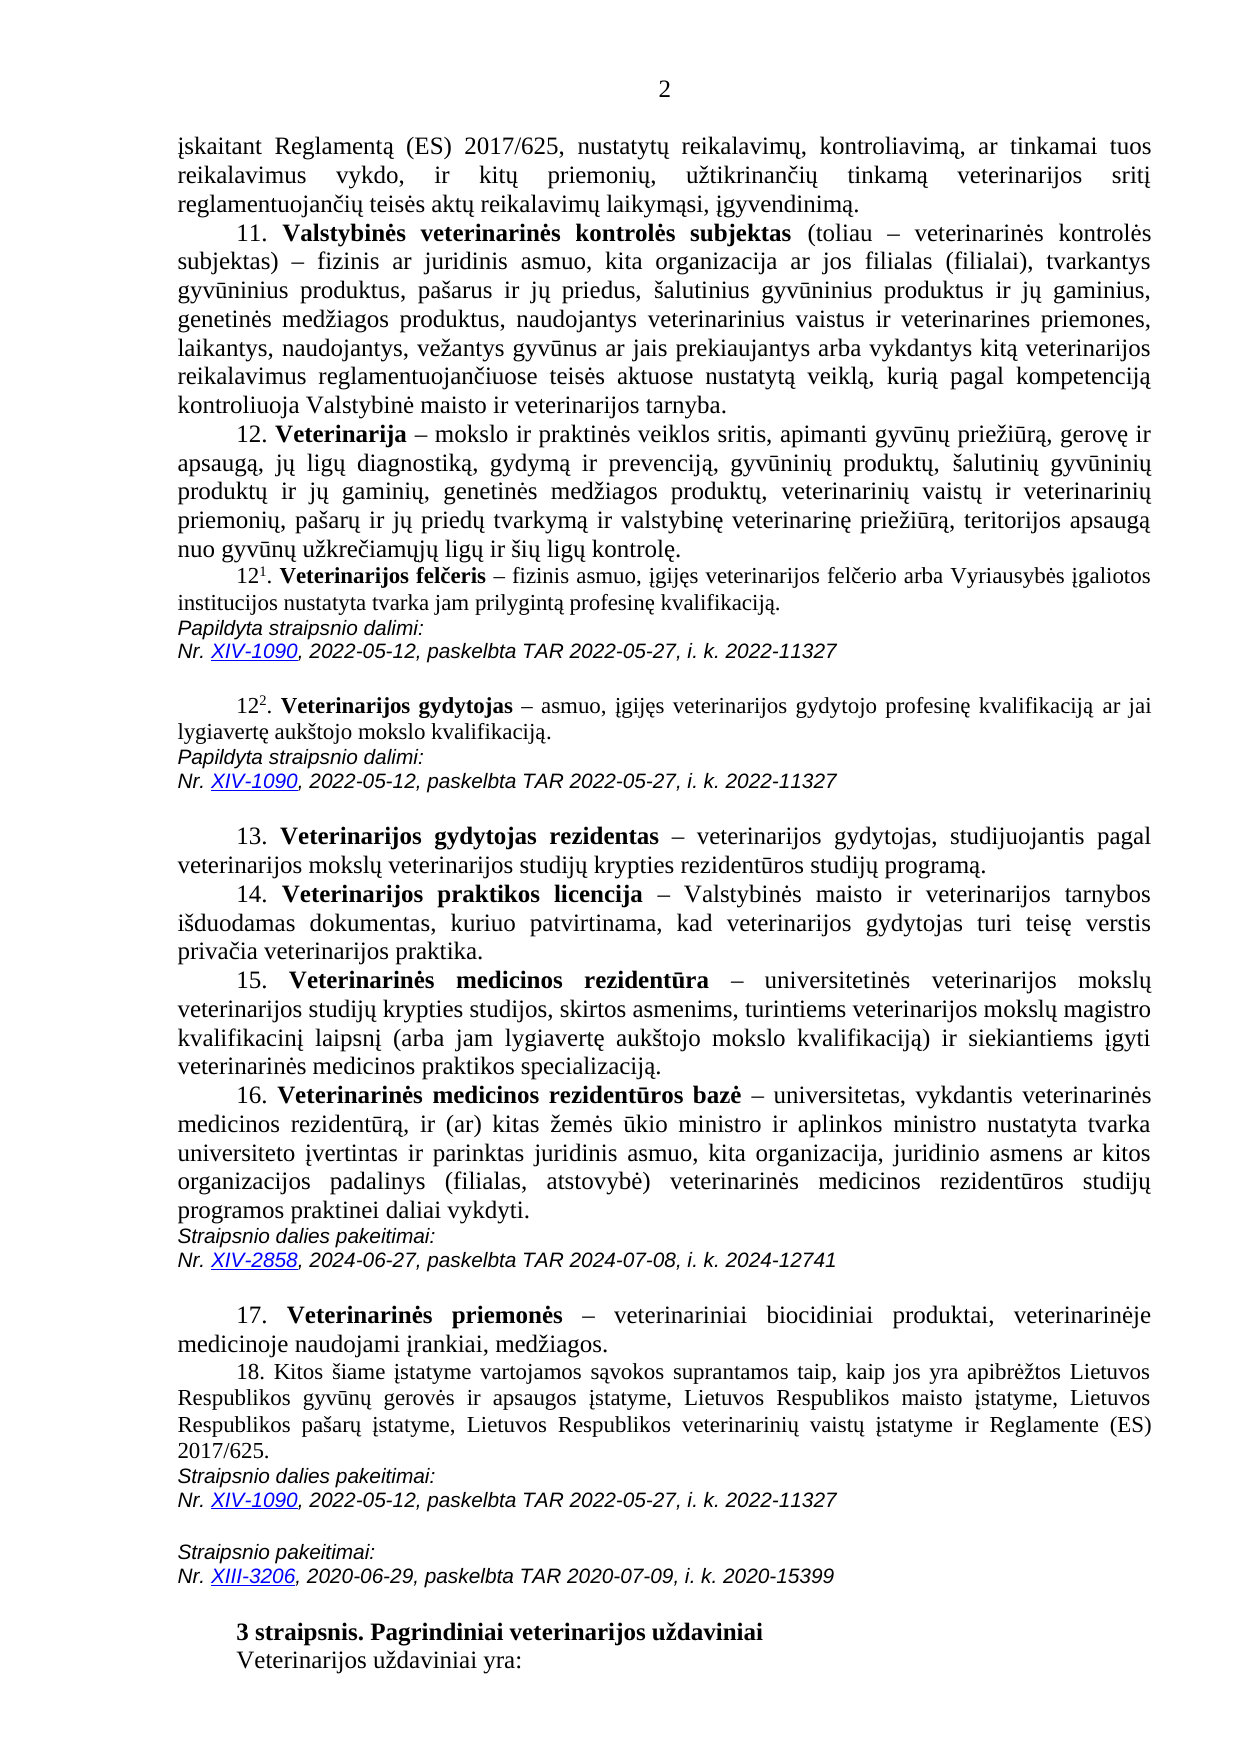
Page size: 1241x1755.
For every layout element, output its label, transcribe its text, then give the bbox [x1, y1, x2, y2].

text Veterinarijos uždaviniai yra: [177, 1646, 1152, 1674]
text 122. Veterinarijos gydytojas – asmuo, įgijęs veterinarijos gydytojo profesinę kvalifikaciją ar jai lygiavertę aukštojo mokslo kvalifikaciją. [177, 692, 1152, 745]
text 14. Veterinarijos praktikos licencija – Valstybinės maisto ir veterinarijos tarnybos išduodamas dokumentas, kuriuo patvirtinama, kad veterinarijos gydytojas turi teisę verstis privačia veterinarijos praktika. [177, 879, 1152, 965]
text Straipsnio dalies pakeitimai: [177, 1463, 1152, 1487]
text Nr. XIV-1090, 2022-05-12, paskelbta TAR 2022-05-27, i. k. 2022-11327 [177, 769, 1152, 793]
text 16. Veterinarinės medicinos rezidentūros bazė – universitetas, vykdantis veterinarinės medicinos rezidentūrą, ir (ar) kitas žemės ūkio ministro ir aplinkos ministro nustatyta tvarka universiteto įvertintas ir parinktas juridinis asmuo, kita organizacija, juridinio asmens ar kitos organizacijos padalinys (filialas, atstovybė) veterinarinės medicinos rezidentūros studijų programos praktinei daliai vykdyti. [177, 1080, 1152, 1224]
text 13. Veterinarijos gydytojas rezidentas – veterinarijos gydytojas, studijuojantis pagal veterinarijos mokslų veterinarijos studijų krypties rezidentūros studijų programą. [177, 821, 1152, 879]
text 121. Veterinarijos felčeris – fizinis asmuo, įgijęs veterinarijos felčerio arba Vyriausybės įgaliotos institucijos nustatyta tvarka jam prilygintą profesinę kvalifikaciją. [177, 563, 1152, 615]
text 3 straipsnis. Pagrindiniai veterinarijos uždaviniai [177, 1617, 1152, 1646]
text 17. Veterinarinės priemonės – veterinariniai biocidiniai produktai, veterinarinėje medicinoje naudojami įrankiai, medžiagos. [177, 1301, 1152, 1358]
text Nr. XIV-1090, 2022-05-12, paskelbta TAR 2022-05-27, i. k. 2022-11327 [177, 1487, 1152, 1511]
text Nr. XIV-2858, 2024-06-27, paskelbta TAR 2024-07-08, i. k. 2024-12741 [177, 1248, 1152, 1272]
text įskaitant Reglamentą (ES) 2017/625, nustatytų reikalavimų, kontroliavimą, ar tinkamai tuos reikalavimus vykdo, ir kitų priemonių, užtikrinančių tinkamą veterinarijos sritį reglamentuojančių teisės aktų reikalavimų laikymąsi, įgyvendinimą. [177, 131, 1152, 218]
text 12. Veterinarija – mokslo ir praktinės veiklos sritis, apimanti gyvūnų priežiūrą, gerovę ir apsaugą, jų ligų diagnostiką, gydymą ir prevenciją, gyvūninių produktų, šalutinių gyvūninių produktų ir jų gaminių, genetinės medžiagos produktų, veterinarinių vaistų ir veterinarinių priemonių, pašarų ir jų priedų tvarkymą ir valstybinę veterinarinę priežiūrą, teritorijos apsaugą nuo gyvūnų užkrečiamųjų ligų ir šių ligų kontrolę. [177, 419, 1152, 563]
text 18. Kitos šiame įstatyme vartojamos sąvokos suprantamos taip, kaip jos yra apibrėžtos Lietuvos Respublikos gyvūnų gerovės ir apsaugos įstatyme, Lietuvos Respublikos maisto įstatyme, Lietuvos Respublikos pašarų įstatyme, Lietuvos Respublikos veterinarinių vaistų įstatyme ir Reglamente (ES) 2017/625. [177, 1358, 1152, 1463]
text Papildyta straipsnio dalimi: [177, 615, 1152, 639]
text 15. Veterinarinės medicinos rezidentūra – universitetinės veterinarijos mokslų veterinarijos studijų krypties studijos, skirtos asmenims, turintiems veterinarijos mokslų magistro kvalifikacinį laipsnį (arba jam lygiavertę aukštojo mokslo kvalifikaciją) ir siekiantiems įgyti veterinarinės medicinos praktikos specializaciją. [177, 965, 1152, 1080]
text 11. Valstybinės veterinarinės kontrolės subjektas (toliau – veterinarinės kontrolės subjektas) – fizinis ar juridinis asmuo, kita organizacija ar jos filialas (filialai), tvarkantys gyvūninius produktus, pašarus ir jų priedus, šalutinius gyvūninius produktus ir jų gaminius, genetinės medžiagos produktus, naudojantys veterinarinius vaistus ir veterinarines priemones, laikantys, naudojantys, vežantys gyvūnus ar jais prekiaujantys arba vykdantys kitą veterinarijos reikalavimus reglamentuojančiuose teisės aktuose nustatytą veiklą, kurią pagal kompetenciją kontroliuoja Valstybinė maisto ir veterinarijos tarnyba. [177, 218, 1152, 419]
text Straipsnio dalies pakeitimai: [177, 1224, 1152, 1248]
text Nr. XIII-3206, 2020-06-29, paskelbta TAR 2020-07-09, i. k. 2020-15399 [177, 1564, 1152, 1588]
text Papildyta straipsnio dalimi: [177, 745, 1152, 769]
text Nr. XIV-1090, 2022-05-12, paskelbta TAR 2022-05-27, i. k. 2022-11327 [177, 639, 1152, 663]
text Straipsnio pakeitimai: [177, 1540, 1152, 1564]
